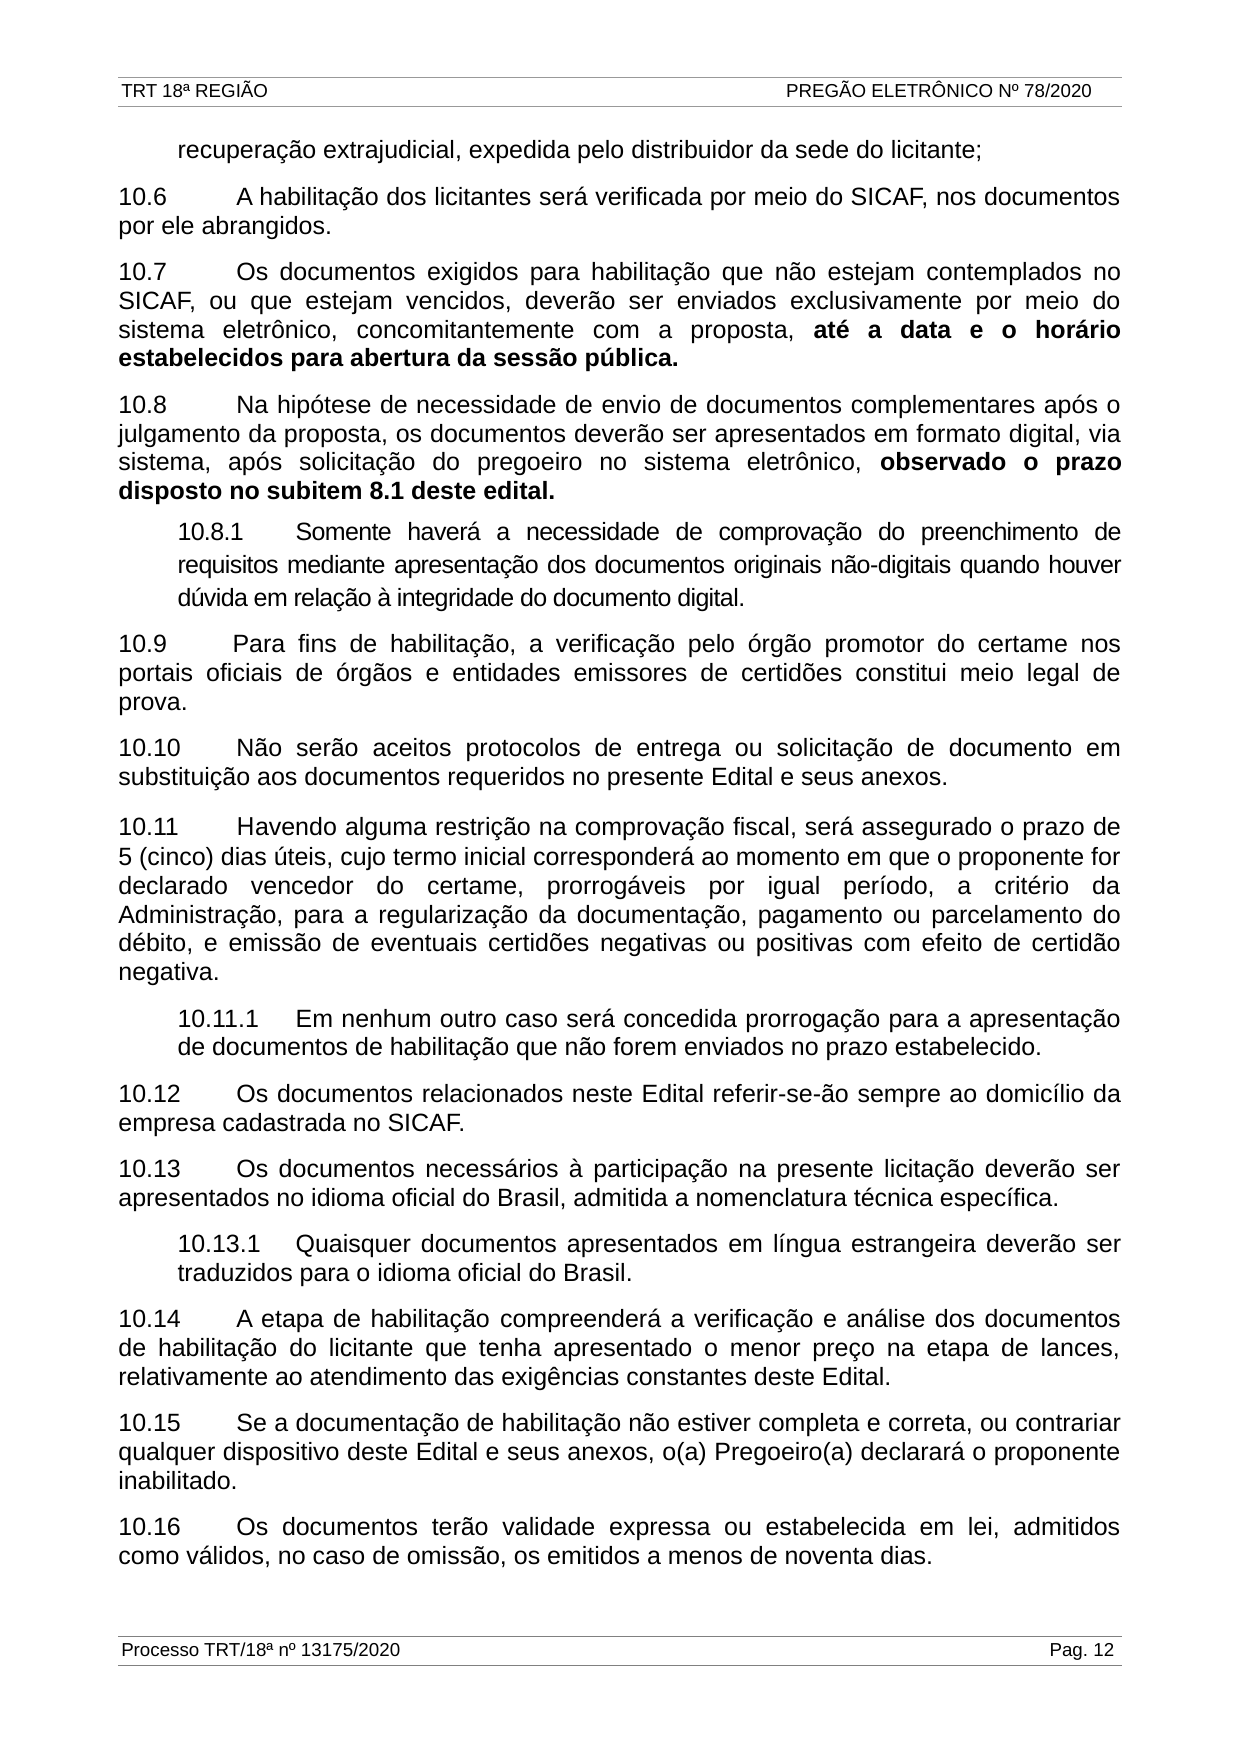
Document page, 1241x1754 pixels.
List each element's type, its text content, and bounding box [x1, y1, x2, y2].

text 10.15 Se a documentação de habilitação não estiver completa e correta, ou contrariar qualquer dispositivo deste Edital e seus anexos, o(a) Pregoeiro(a) declarará o proponente inabilitado. [118, 1408, 1122, 1495]
text 10.13.1 Quaisquer documentos apresentados em língua estrangeira deverão ser traduzidos para o idioma oficial do Brasil. [177, 1229, 1122, 1287]
text 10.13 Os documentos necessários à participação na presente licitação deverão ser apresentados no idioma oficial do Brasil, admitida a nomenclatura técnica específica. [118, 1154, 1122, 1212]
text 10.8 Na hipótese de necessidade de envio de documentos complementares após o julgamento da proposta, os documentos deverão ser apresentados em formato digital, via sistema, após solicitação do pregoeiro no sistema eletrônico, observado o prazo disposto no subitem 8.1 deste edital. [118, 390, 1122, 505]
text 10.16 Os documentos terão validade expressa ou estabelecida em lei, admitidos como válidos, no caso de omissão, os emitidos a menos de noventa dias. [118, 1512, 1122, 1570]
list 10.8.1 Somente haverá a necessidade de comprovação do preenchimento de requisitos mediante apresentação dos documentos originais não-digitais quando houver dúvida em relação à integridade do documento digital. [177, 517, 1122, 612]
text 10.14 A etapa de habilitação compreenderá a verificação e análise dos documentos de habilitação do licitante que tenha apresentado o menor preço na etapa de lances, relativamente ao atendimento das exigências constantes deste Edital. [118, 1304, 1122, 1391]
text 10.10 Não serão aceitos protocolos de entrega ou solicitação de documento em substituição aos documentos requeridos no presente Edital e seus anexos. [118, 733, 1122, 790]
text 10.7 Os documentos exigidos para habilitação que não estejam contemplados no SICAF, ou que estejam vencidos, deverão ser enviados exclusivamente por meio do sistema eletrônico, concomitantemente com a proposta, até a data e o horário estabelecidos para abertura da sessão pública. [118, 257, 1122, 372]
text recuperação extrajudicial, expedida pelo distribuidor da sede do licitante; [177, 136, 1122, 164]
text 10.6 A habilitação dos licitantes será verificada por meio do SICAF, nos documentos por ele abrangidos. [118, 182, 1122, 239]
text 10.11 Havendo alguma restrição na comprovação fiscal, será assegurado o prazo de 5 (cinco) dias úteis, cujo termo inicial corresponderá ao momento em que o proponente for declarado vencedor do certame, prorrogáveis por igual período, a critério da Administração, para a regularização da documentação, pagamento ou parcelamento do débito, e emissão de eventuais certidões negativas ou positivas com efeito de certidão negativa. [118, 808, 1122, 986]
text 10.9 Para fins de habilitação, a verificação pelo órgão promotor do certame nos portais oficiais de órgãos e entidades emissores de certidões constitui meio legal de prova. [118, 629, 1122, 715]
text 10.12 Os documentos relacionados neste Edital referir-se-ão sempre ao domicílio da empresa cadastrada no SICAF. [118, 1079, 1122, 1136]
text 10.11.1 Em nenhum outro caso será concedida prorrogação para a apresentação de documentos de habilitação que não forem enviados no prazo estabelecido. [177, 1004, 1122, 1061]
